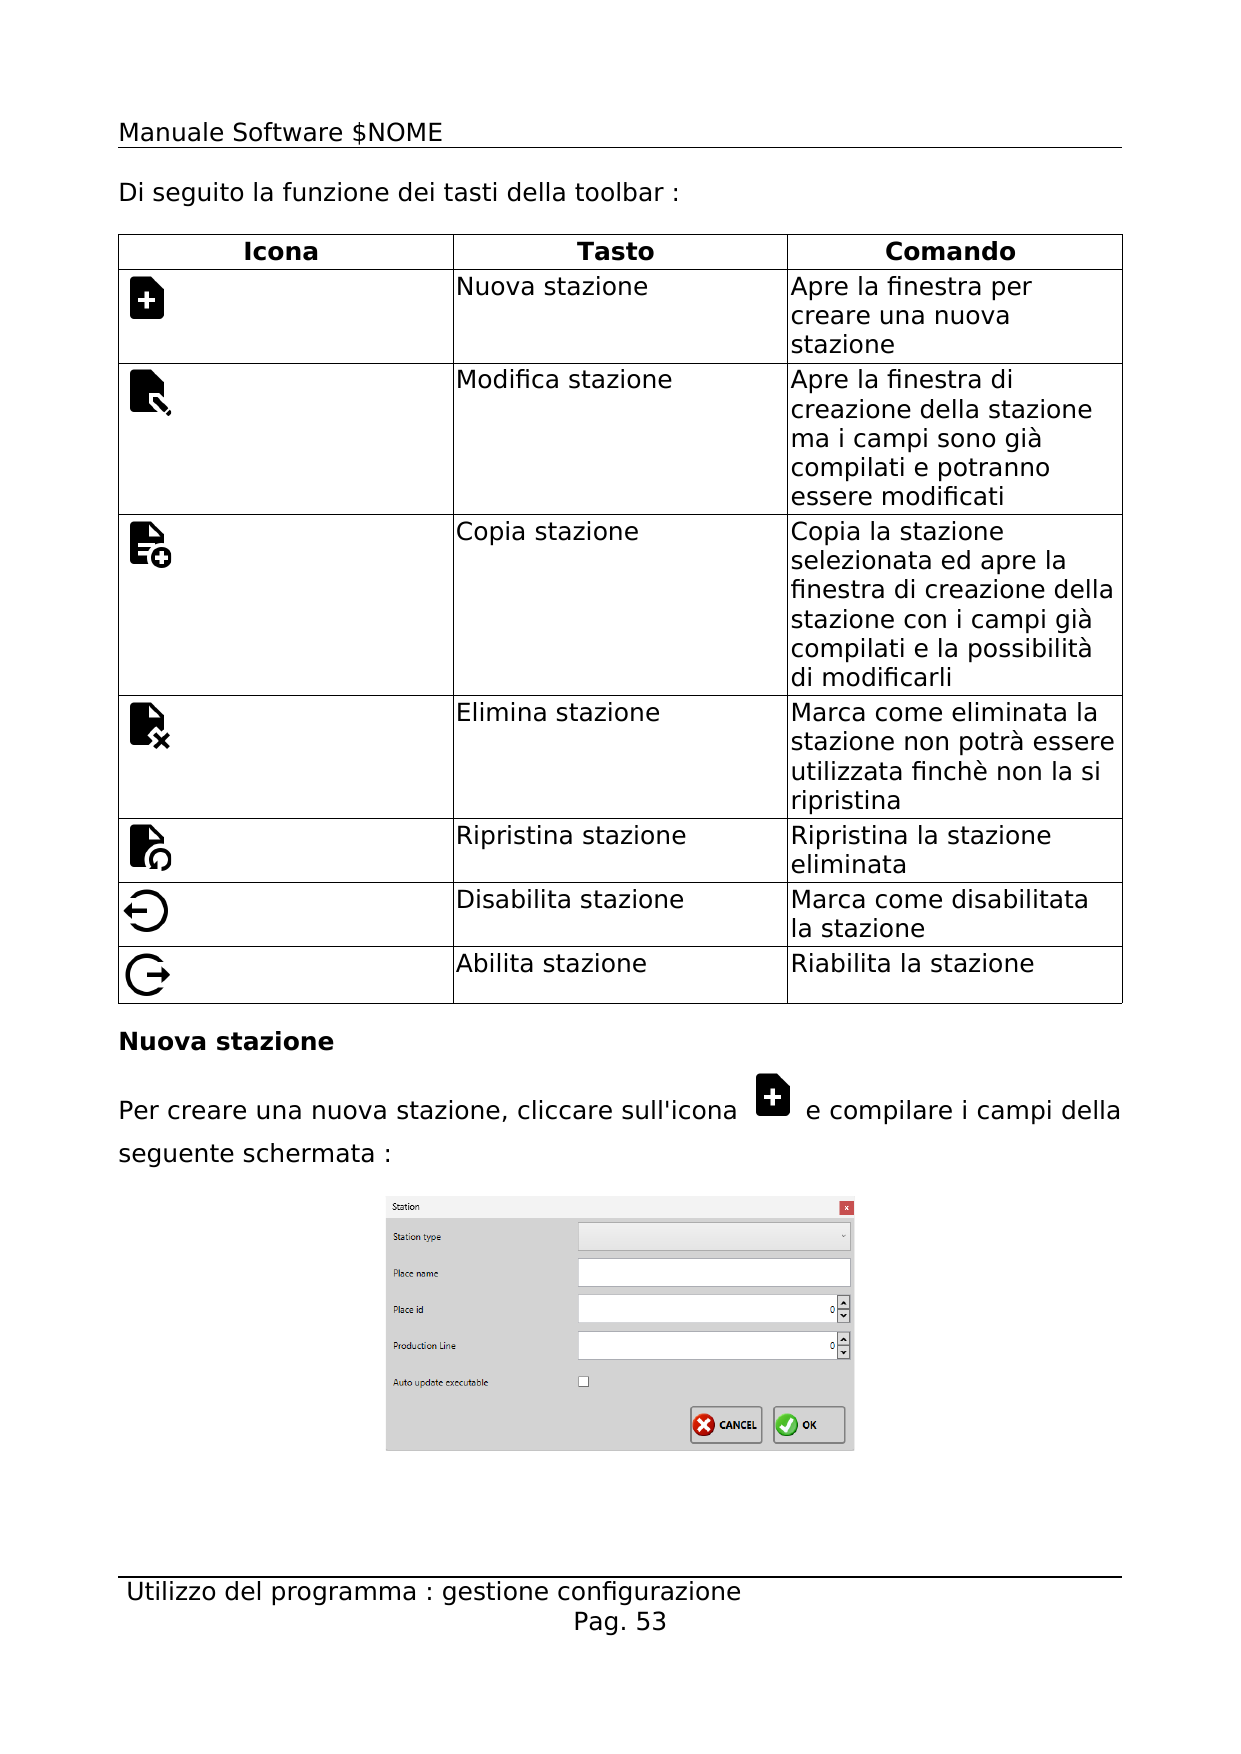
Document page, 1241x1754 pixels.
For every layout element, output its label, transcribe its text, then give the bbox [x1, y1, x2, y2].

table_cell [119, 364, 453, 514]
table_cell Copia stazione [454, 515, 787, 695]
table_cell [119, 515, 453, 695]
table_cell Modifica stazione [454, 364, 787, 514]
picture [121, 821, 172, 871]
table_cell Nuova stazione [454, 270, 787, 363]
table_cell Marca come eliminata la stazione non potrà essere utilizzata finchè non la si ripristina [788, 696, 1122, 818]
table_cell Riabilita la stazione [788, 947, 1122, 1002]
table_cell Disabilita stazione [454, 883, 787, 946]
table_cell Copia la stazione selezionata ed apre la finestra di creazione della stazione con i campi già compilati e la possibilità di modificarli [788, 515, 1122, 695]
picture [121, 272, 172, 323]
table_cell Marca come disabilitata la stazione [788, 883, 1122, 946]
table_cell [119, 270, 453, 363]
table_cell [119, 883, 453, 946]
text Per creare una nuova stazione, cliccare sull'icona e compilare i campi della seguente schermata : [118, 1069, 1122, 1169]
picture [121, 365, 172, 416]
table_cell [119, 819, 453, 882]
table_cell Ripristina la stazione eliminata [788, 819, 1122, 882]
table_header Comando [788, 235, 1122, 269]
table_cell Apre la finestra per creare una nuova stazione [788, 270, 1122, 363]
subtitle Nuova stazione [118, 1027, 1122, 1057]
picture [747, 1069, 798, 1120]
table_header Icona [119, 235, 453, 269]
picture [121, 517, 172, 568]
text Di seguito la funzione dei tasti della toolbar : [118, 178, 1122, 207]
picture [121, 698, 172, 749]
table_cell Ripristina stazione [454, 819, 787, 882]
table_header Tasto [454, 235, 787, 269]
table_cell Abilita stazione [454, 947, 787, 1002]
table_cell [119, 947, 453, 1002]
picture [121, 885, 172, 936]
picture [385, 1196, 855, 1451]
table_cell Elimina stazione [454, 696, 787, 818]
table_cell [119, 696, 453, 818]
table_cell Apre la finestra di creazione della stazione ma i campi sono già compilati e potranno essere modificati [788, 364, 1122, 514]
picture [121, 949, 172, 1000]
